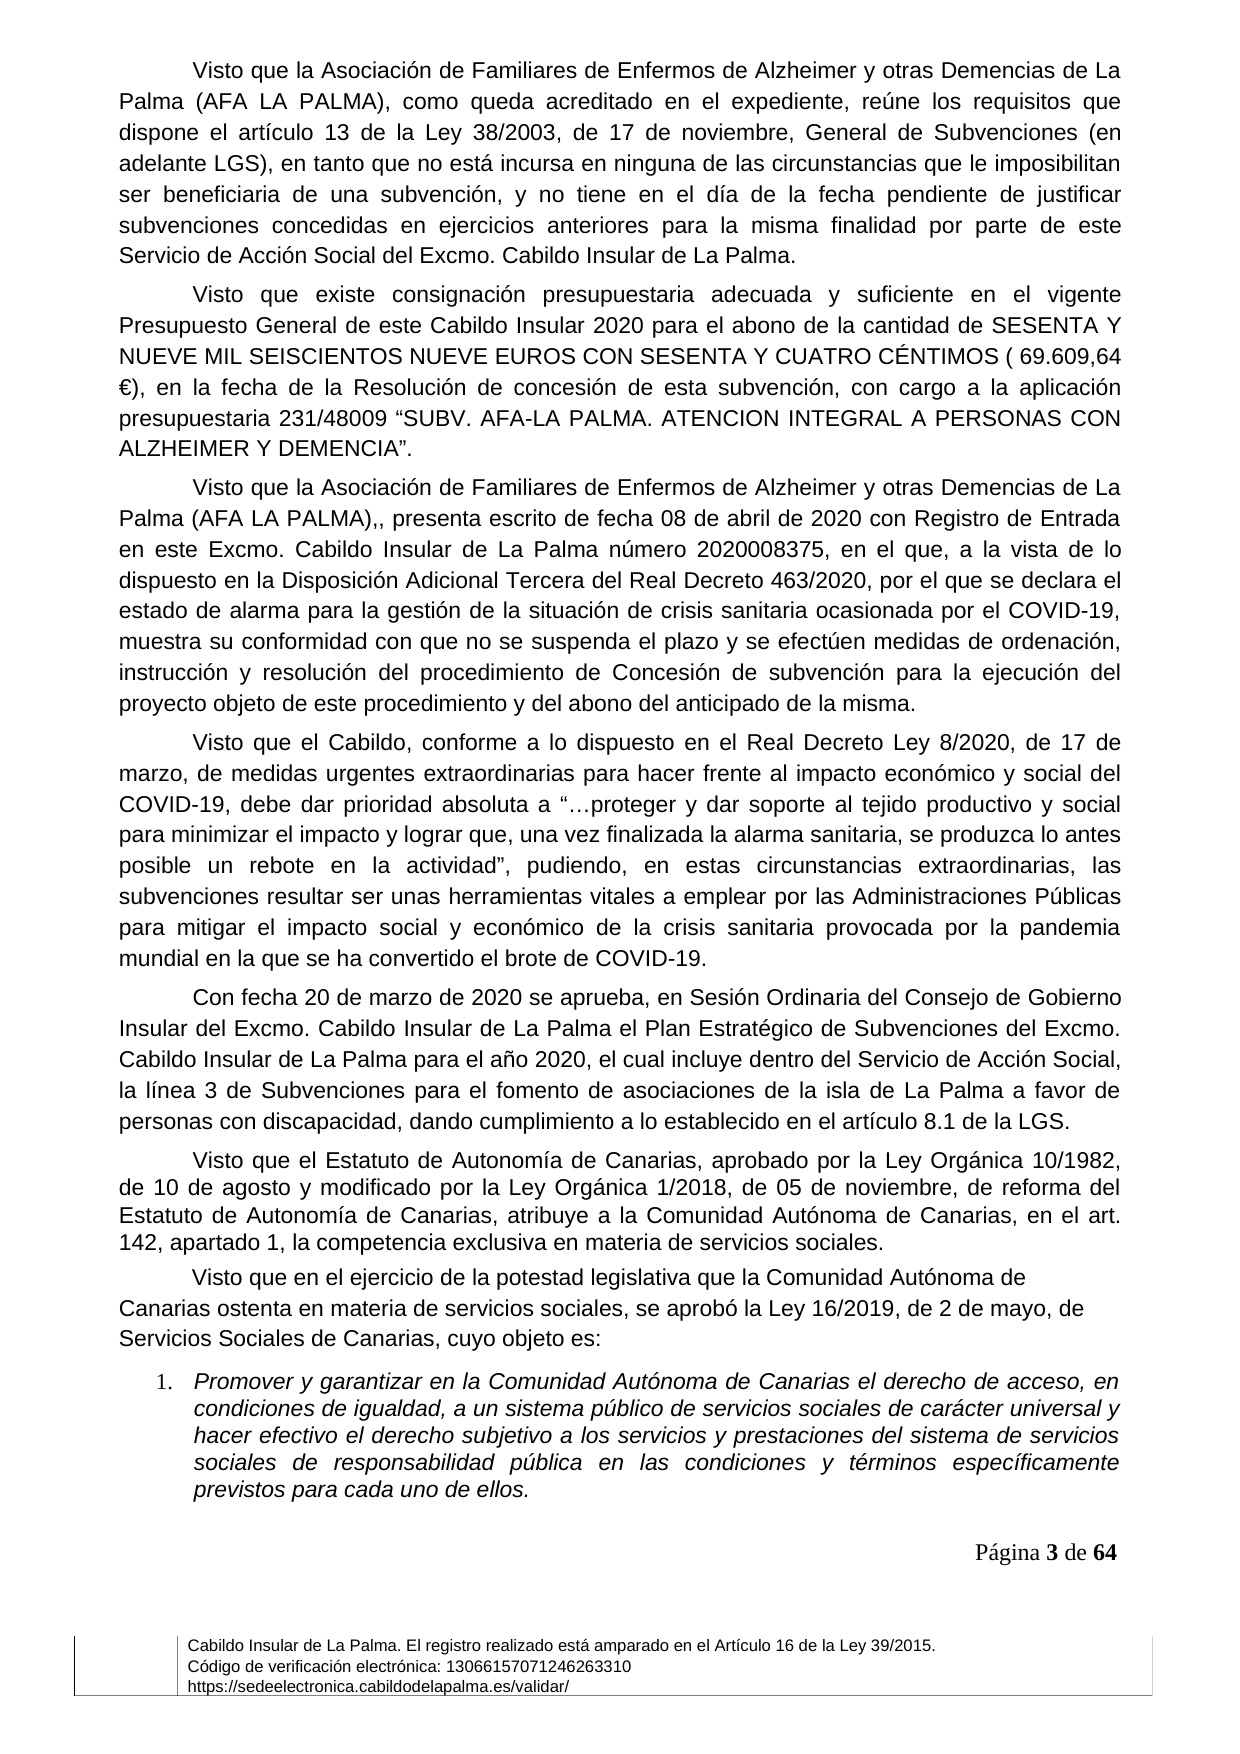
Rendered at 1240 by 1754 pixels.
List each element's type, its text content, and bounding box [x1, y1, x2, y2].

text Visto que la Asociación de Familiares de Enfermos de Alzheimer y otras Demencias de La Palma (AFA LA PALMA),, presenta escrito de fecha 08 de abril de 2020 con Registro de Entrada en este Excmo. Cabildo Insular de La Palma número 2020008375, en el que, a la vista de lo dispuesto en la Disposición Adicional Tercera del Real Decreto 463/2020, por el que se declara el estado de alarma para la gestión de la situación de crisis sanitaria ocasionada por el COVID-19, muestra su conformidad con que no se suspenda el plazo y se efectúen medidas de ordenación, instrucción y resolución del procedimiento de Concesión de subvención para la ejecución del proyecto objeto de este procedimiento y del abono del anticipado de la misma. [119, 474, 1122, 716]
text Visto que en el ejercicio de la potestad legislativa que la Comunidad Autónoma de [192, 1264, 1122, 1291]
text Con fecha 20 de marzo de 2020 se aprueba, en Sesión Ordinaria del Consejo de Gobierno Insular del Excmo. Cabildo Insular de La Palma el Plan Estratégico de Subvenciones del Excmo. Cabildo Insular de La Palma para el año 2020, el cual incluye dentro del Servicio de Acción Social, la línea 3 de Subvenciones para el fomento de asociaciones de la isla de La Palma a favor de personas con discapacidad, dando cumplimiento a lo establecido en el artículo 8.1 de la LGS. [119, 984, 1122, 1134]
text Visto que el Cabildo, conforme a lo dispuesto en el Real Decreto Ley 8/2020, de 17 de marzo, de medidas urgentes extraordinarias para hacer frente al impacto económico y social del COVID-19, debe dar prioridad absoluta a “…proteger y dar soporte al tejido productivo y social para minimizar el impacto y lograr que, una vez finalizada la alarma sanitaria, se produzca lo antes posible un rebote en la actividad”, pudiendo, en estas circunstancias extraordinarias, las subvenciones resultar ser unas herramientas vitales a emplear por las Administraciones Públicas para mitigar el impacto social y económico de la crisis sanitaria provocada por la pandemia mundial en la que se ha convertido el brote de COVID-19. [119, 729, 1122, 971]
text Servicios Sociales de Canarias, cuyo objeto es: [119, 1325, 1122, 1351]
list Promover y garantizar en la Comunidad Autónoma de Canarias el derecho de acceso, en condiciones de igualdad, a un sistema público de servicios sociales de carácter universal y hacer efectivo el derecho subjetivo a los servicios y prestaciones del sistema de servicios sociales de responsabilidad pública en las condiciones y términos específicamente previstos para cada uno de ellos. [156, 1368, 1122, 1503]
text Visto que la Asociación de Familiares de Enfermos de Alzheimer y otras Demencias de La Palma (AFA LA PALMA), como queda acreditado en el expediente, reúne los requisitos que dispone el artículo 13 de la Ley 38/2003, de 17 de noviembre, General de Subvenciones (en adelante LGS), en tanto que no está incursa en ninguna de las circunstancias que le imposibilitan ser beneficiaria de una subvención, y no tiene en el día de la fecha pendiente de justificar subvenciones concedidas en ejercicios anteriores para la misma finalidad por parte de este Servicio de Acción Social del Excmo. Cabildo Insular de La Palma. [119, 57, 1122, 269]
text Página 3 de 64 [975, 1538, 1122, 1566]
text Visto que el Estatuto de Autonomía de Canarias, aprobado por la Ley Orgánica 10/1982, de 10 de agosto y modificado por la Ley Orgánica 1/2018, de 05 de noviembre, de reforma del Estatuto de Autonomía de Canarias, atribuye a la Comunidad Autónoma de Canarias, en el art. 142, apartado 1, la competencia exclusiva en materia de servicios sociales. [119, 1147, 1122, 1256]
text Visto que existe consignación presupuestaria adecuada y suficiente en el vigente Presupuesto General de este Cabildo Insular 2020 para el abono de la cantidad de SESENTA Y NUEVE MIL SEISCIENTOS NUEVE EUROS CON SESENTA Y CUATRO CÉNTIMOS ( 69.609,64 €), en la fecha de la Resolución de concesión de esta subvención, con cargo a la aplicación presupuestaria 231/48009 “SUBV. AFA-LA PALMA. ATENCION INTEGRAL A PERSONAS CON ALZHEIMER Y DEMENCIA”. [119, 281, 1122, 462]
text Canarias ostenta en materia de servicios sociales, se aprobó la Ley 16/2019, de 2 de mayo, de [119, 1294, 1122, 1321]
